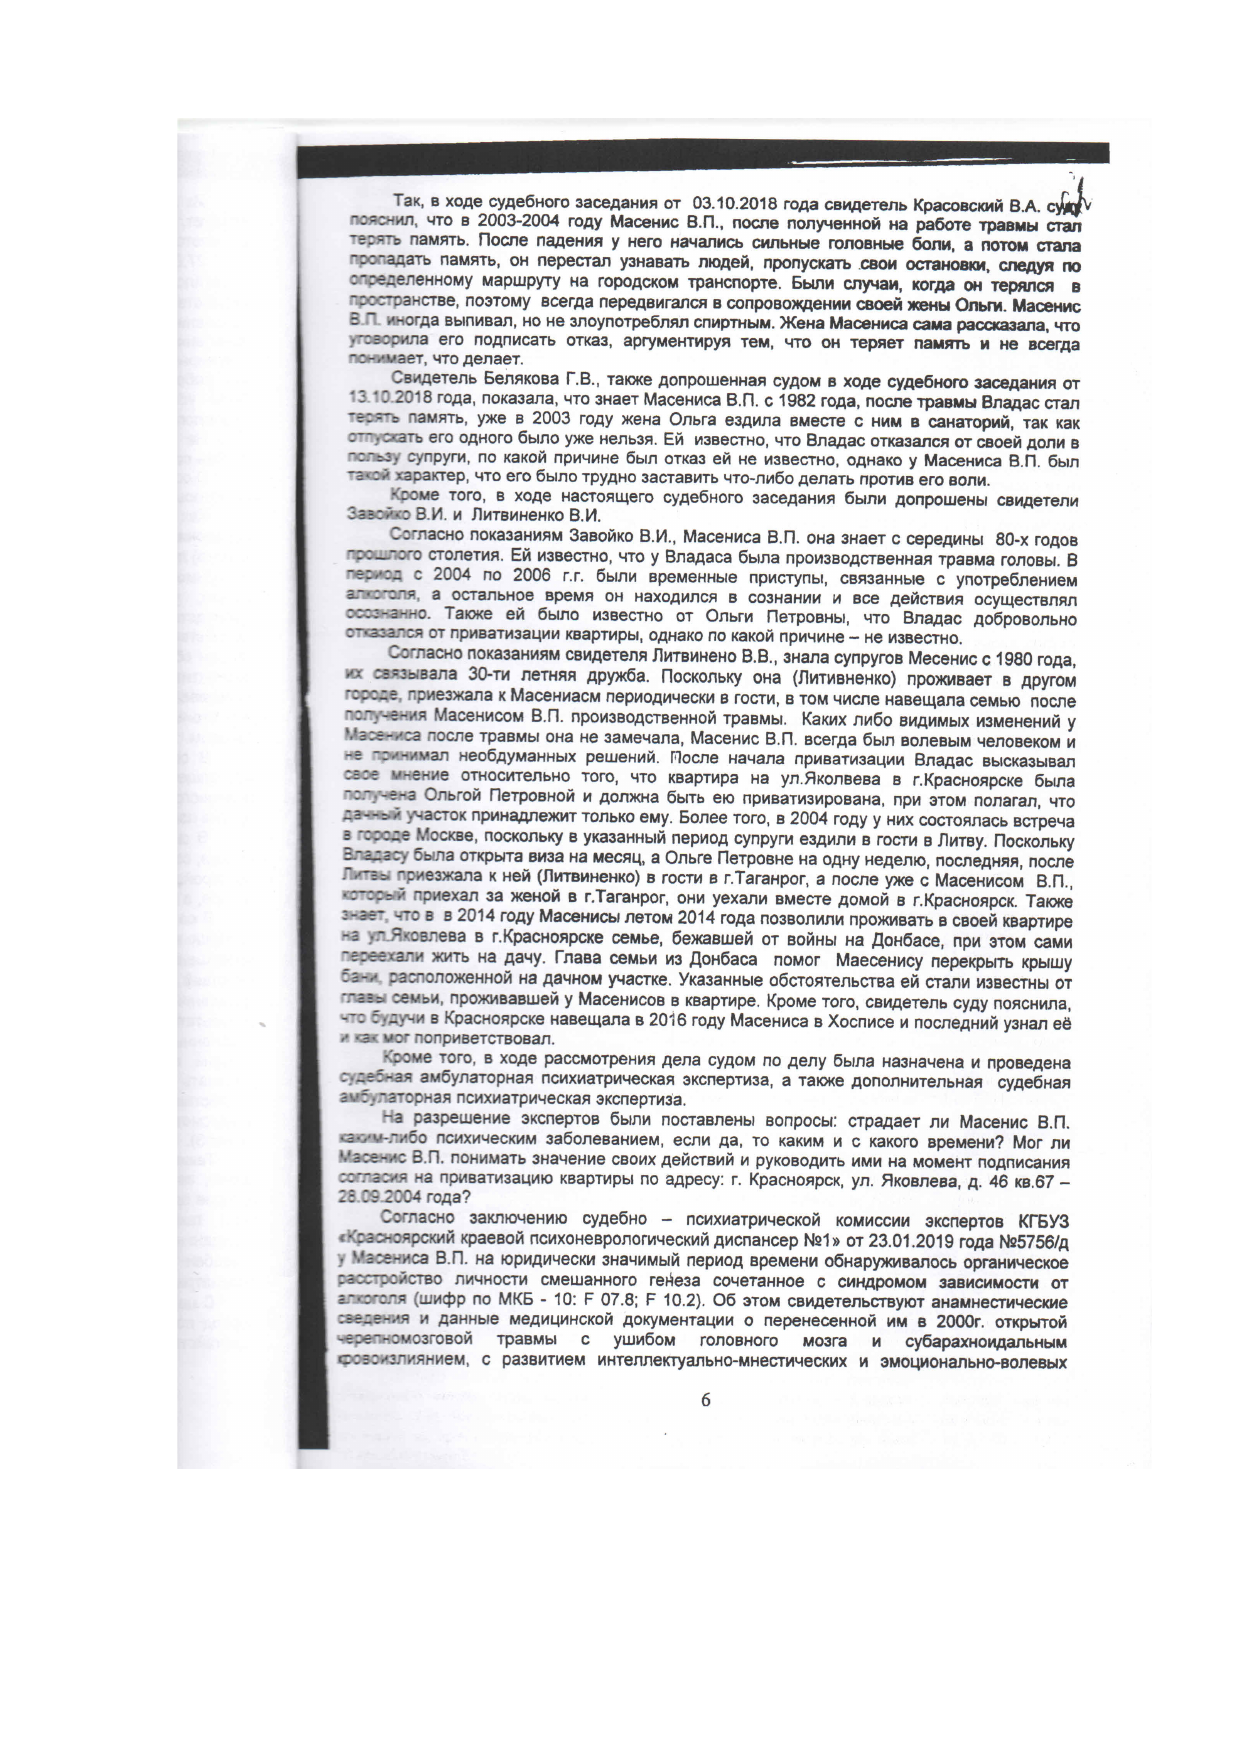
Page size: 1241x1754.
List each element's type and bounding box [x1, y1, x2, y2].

picture [177, 118, 1152, 1469]
